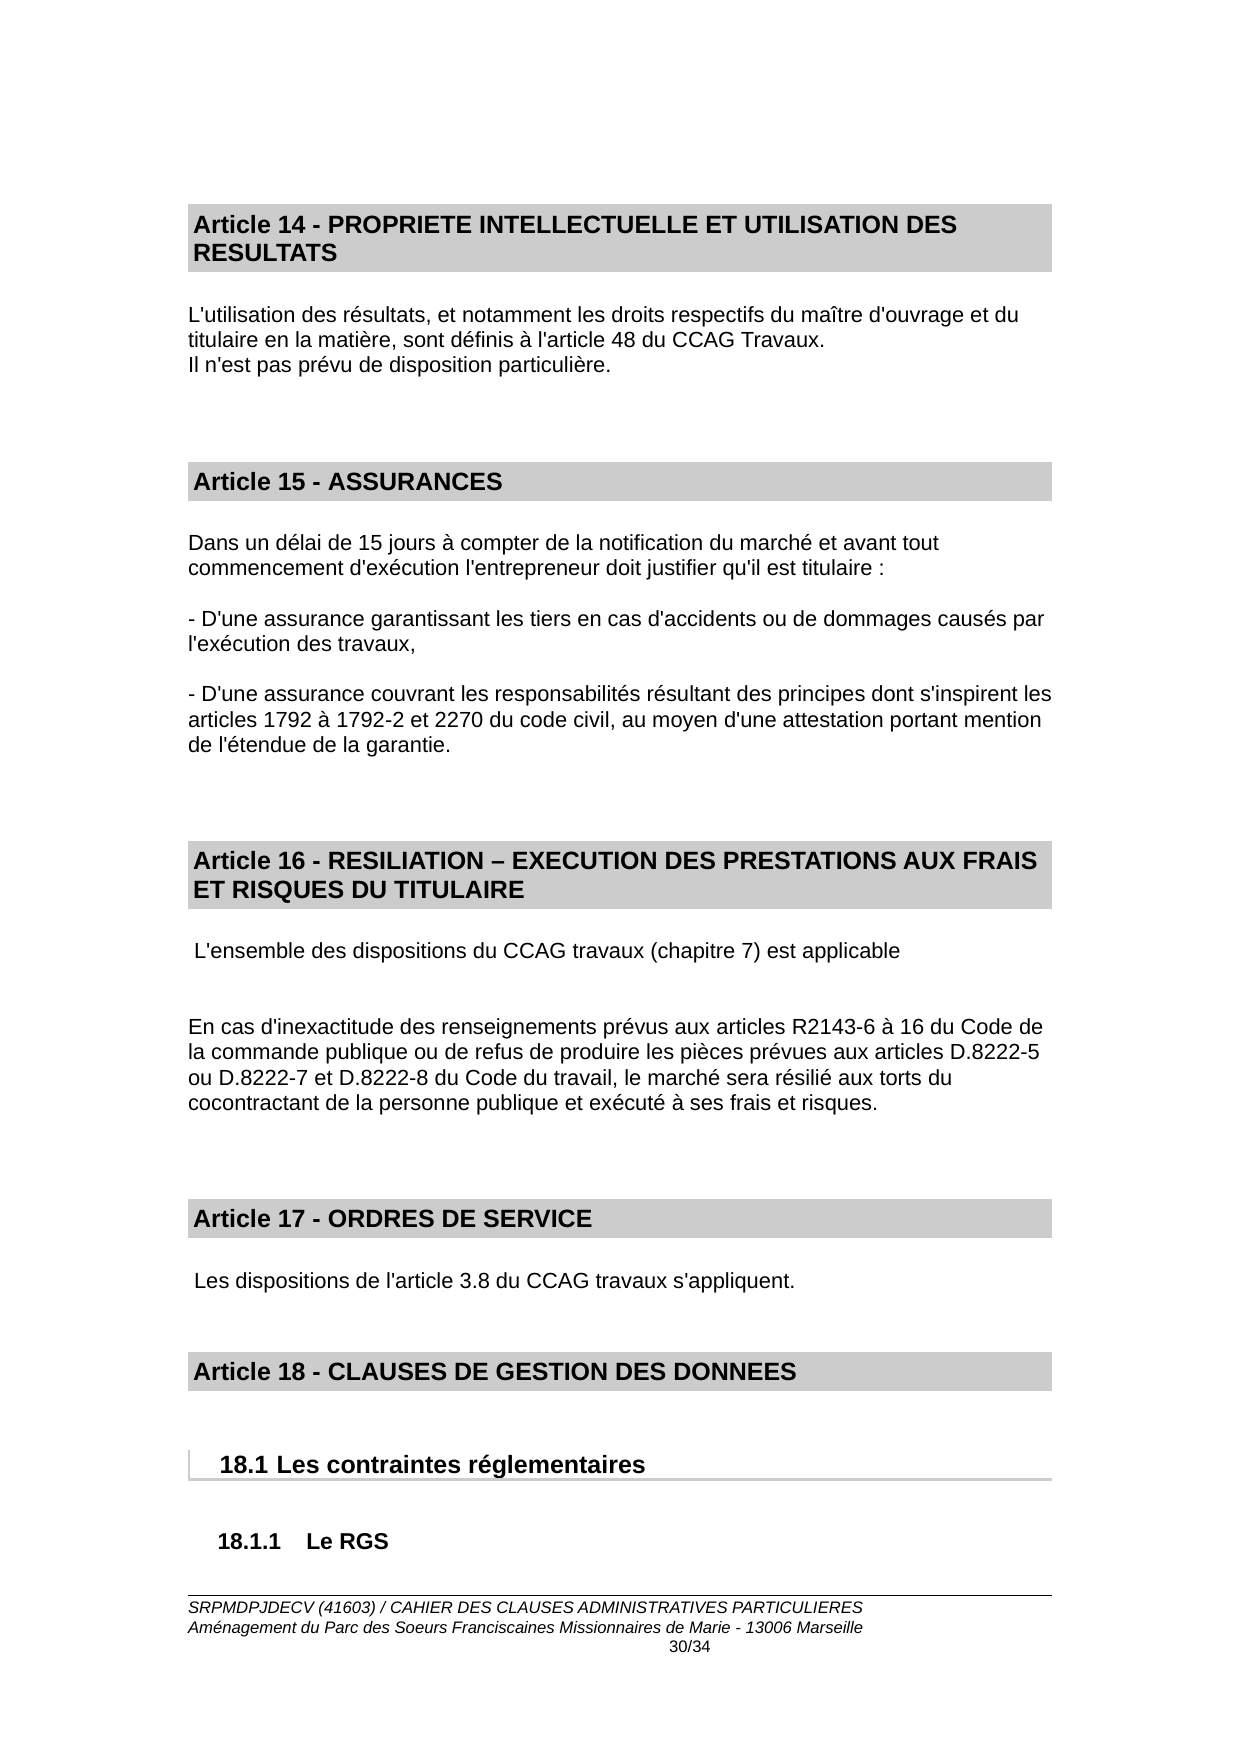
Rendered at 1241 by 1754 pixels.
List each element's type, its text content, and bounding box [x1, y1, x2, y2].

subtitle ASSURANCES [190, 464, 1050, 498]
text Dans un délai de 15 jours à compter de la notification du marché et avant tout commencement d'exécution l'entrepreneur doit justifier qu'il est titulaire : [188, 530, 1052, 581]
subtitle Les contraintes réglementaires [190, 1450, 1052, 1478]
subtitle Le RGS [188, 1528, 1052, 1554]
text L'ensemble des dispositions du CCAG travaux (chapitre 7) est applicable [188, 938, 1052, 964]
subtitle CLAUSES DE GESTION DES DONNEES [190, 1354, 1050, 1389]
subtitle ORDRES DE SERVICE [190, 1201, 1050, 1236]
text Il n'est pas prévu de disposition particulière. [188, 352, 1052, 377]
subtitle RESILIATION – EXECUTION DES PRESTATIONS AUX FRAIS ET RISQUES DU TITULAIRE [190, 843, 1050, 907]
text - D'une assurance couvrant les responsabilités résultant des principes dont s'inspirent les articles 1792 à 1792-2 et 2270 du code civil, au moyen d'une attestation portant mention de l'étendue de la garantie. [188, 681, 1052, 757]
subtitle PROPRIETE INTELLECTUELLE ET UTILISATION DES RESULTATS [190, 207, 1050, 270]
text En cas d'inexactitude des renseignements prévus aux articles R2143-6 à 16 du Code de la commande publique ou de refus de produire les pièces prévues aux articles D.8222-5 ou D.8222-7 et D.8222-8 du Code du travail, le marché sera résilié aux torts du cocontractant de la personne publique et exécuté à ses frais et risques. [188, 1014, 1052, 1115]
text Les dispositions de l'article 3.8 du CCAG travaux s'appliquent. [188, 1268, 1052, 1293]
text - D'une assurance garantissant les tiers en cas d'accidents ou de dommages causés par l'exécution des travaux, [188, 606, 1052, 656]
text L'utilisation des résultats, et notamment les droits respectifs du maître d'ouvrage et du titulaire en la matière, sont définis à l'article 48 du CCAG Travaux. [188, 302, 1052, 352]
